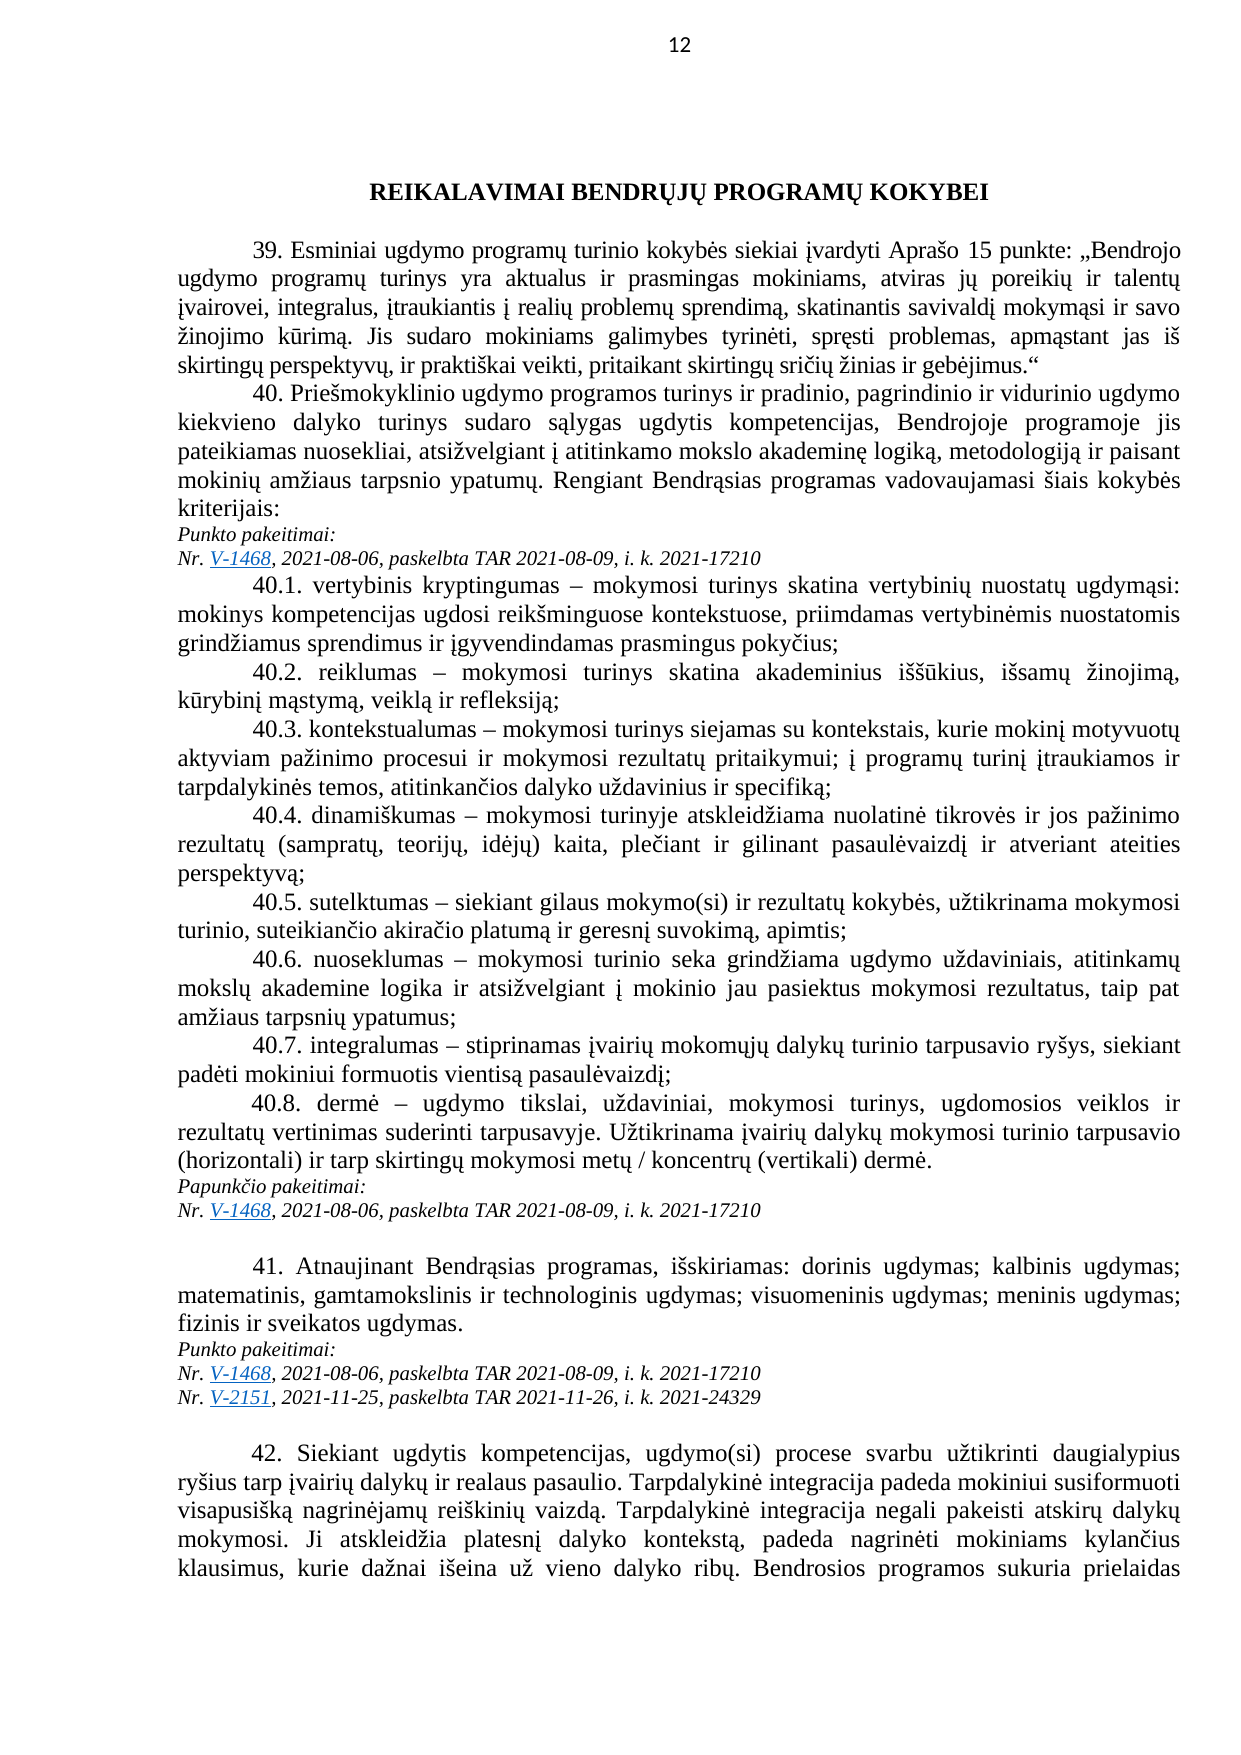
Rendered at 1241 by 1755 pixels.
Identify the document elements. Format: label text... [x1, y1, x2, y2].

text 40.6. nuoseklumas – mokymosi turinio seka grindžiama ugdymo uždaviniais, atitinkamų mokslų akademine logika ir atsižvelgiant į mokinio jau pasiektus mokymosi rezultatus, taip pat amžiaus tarpsnių ypatumus; [177, 944, 1181, 1030]
text REIKALAVIMAI BENDRŲJŲ PROGRAMŲ KOKYBEI [177, 177, 1181, 206]
text 40.4. dinamiškumas – mokymosi turinyje atskleidžiama nuolatinė tikrovės ir jos pažinimo rezultatų (sampratų, teorijų, idėjų) kaita, plečiant ir gilinant pasaulėvaizdį ir atveriant ateities perspektyvą; [177, 800, 1181, 887]
text Punkto pakeitimai: [177, 522, 1181, 546]
text 41. Atnaujinant Bendrąsias programas, išskiriamas: dorinis ugdymas; kalbinis ugdymas; matematinis, gamtamokslinis ir technologinis ugdymas; visuomeninis ugdymas; meninis ugdymas; fizinis ir sveikatos ugdymas. [177, 1251, 1181, 1337]
text 40. Priešmokyklinio ugdymo programos turinys ir pradinio, pagrindinio ir vidurinio ugdymo kiekvieno dalyko turinys sudaro sąlygas ugdytis kompetencijas, Bendrojoje programoje jis pateikiamas nuosekliai, atsižvelgiant į atitinkamo mokslo akademinę logiką, metodologiją ir paisant mokinių amžiaus tarpsnio ypatumų. Rengiant Bendrąsias programas vadovaujamasi šiais kokybės kriterijais: [177, 378, 1181, 522]
text Nr. V-1468, 2021-08-06, paskelbta TAR 2021-08-09, i. k. 2021-17210 [177, 546, 1181, 570]
text 40.3. kontekstualumas – mokymosi turinys siejamas su kontekstais, kurie mokinį motyvuotų aktyviam pažinimo procesui ir mokymosi rezultatų pritaikymui; į programų turinį įtraukiamos ir tarpdalykinės temos, atitinkančios dalyko uždavinius ir specifiką; [177, 714, 1181, 800]
text Nr. V-1468, 2021-08-06, paskelbta TAR 2021-08-09, i. k. 2021-17210 [177, 1198, 1181, 1222]
text 39. Esminiai ugdymo programų turinio kokybės siekiai įvardyti Aprašo 15 punkte: „Bendrojo ugdymo programų turinys yra aktualus ir prasmingas mokiniams, atviras jų poreikių ir talentų įvairovei, integralus, įtraukiantis į realių problemų sprendimą, skatinantis savivaldį mokymąsi ir savo žinojimo kūrimą. Jis sudaro mokiniams galimybes tyrinėti, spręsti problemas, apmąstant jas iš skirtingų perspektyvų, ir praktiškai veikti, pritaikant skirtingų sričių žinias ir gebėjimus.“ [177, 235, 1181, 378]
text 40.7. integralumas – stiprinamas įvairių mokomųjų dalykų turinio tarpusavio ryšys, siekiant padėti mokiniui formuotis vientisą pasaulėvaizdį; [177, 1030, 1181, 1088]
text 40.5. sutelktumas – siekiant gilaus mokymo(si) ir rezultatų kokybės, užtikrinama mokymosi turinio, suteikiančio akiračio platumą ir geresnį suvokimą, apimtis; [177, 887, 1181, 944]
text 40.8. dermė – ugdymo tikslai, uždaviniai, mokymosi turinys, ugdomosios veiklos ir rezultatų vertinimas suderinti tarpusavyje. Užtikrinama įvairių dalykų mokymosi turinio tarpusavio (horizontali) ir tarp skirtingų mokymosi metų / koncentrų (vertikali) dermė. [177, 1088, 1181, 1174]
text Nr. V-2151, 2021-11-25, paskelbta TAR 2021-11-26, i. k. 2021-24329 [177, 1385, 1181, 1409]
text 42. Siekiant ugdytis kompetencijas, ugdymo(si) procese svarbu užtikrinti daugialypius ryšius tarp įvairių dalykų ir realaus pasaulio. Tarpdalykinė integracija padeda mokiniui susiformuoti visapusišką nagrinėjamų reiškinių vaizdą. Tarpdalykinė integracija negali pakeisti atskirų dalykų mokymosi. Ji atskleidžia platesnį dalyko kontekstą, padeda nagrinėti mokiniams kylančius klausimus, kurie dažnai išeina už vieno dalyko ribų. Bendrosios programos sukuria prielaidas [177, 1438, 1181, 1582]
text 40.1. vertybinis kryptingumas – mokymosi turinys skatina vertybinių nuostatų ugdymąsi: mokinys kompetencijas ugdosi reikšminguose kontekstuose, priimdamas vertybinėmis nuostatomis grindžiamus sprendimus ir įgyvendindamas prasmingus pokyčius; [177, 570, 1181, 657]
text Punkto pakeitimai: [177, 1337, 1181, 1361]
text 40.2. reiklumas – mokymosi turinys skatina akademinius iššūkius, išsamų žinojimą, kūrybinį mąstymą, veiklą ir refleksiją; [177, 657, 1181, 714]
text Nr. V-1468, 2021-08-06, paskelbta TAR 2021-08-09, i. k. 2021-17210 [177, 1361, 1181, 1385]
text Papunkčio pakeitimai: [177, 1174, 1181, 1198]
